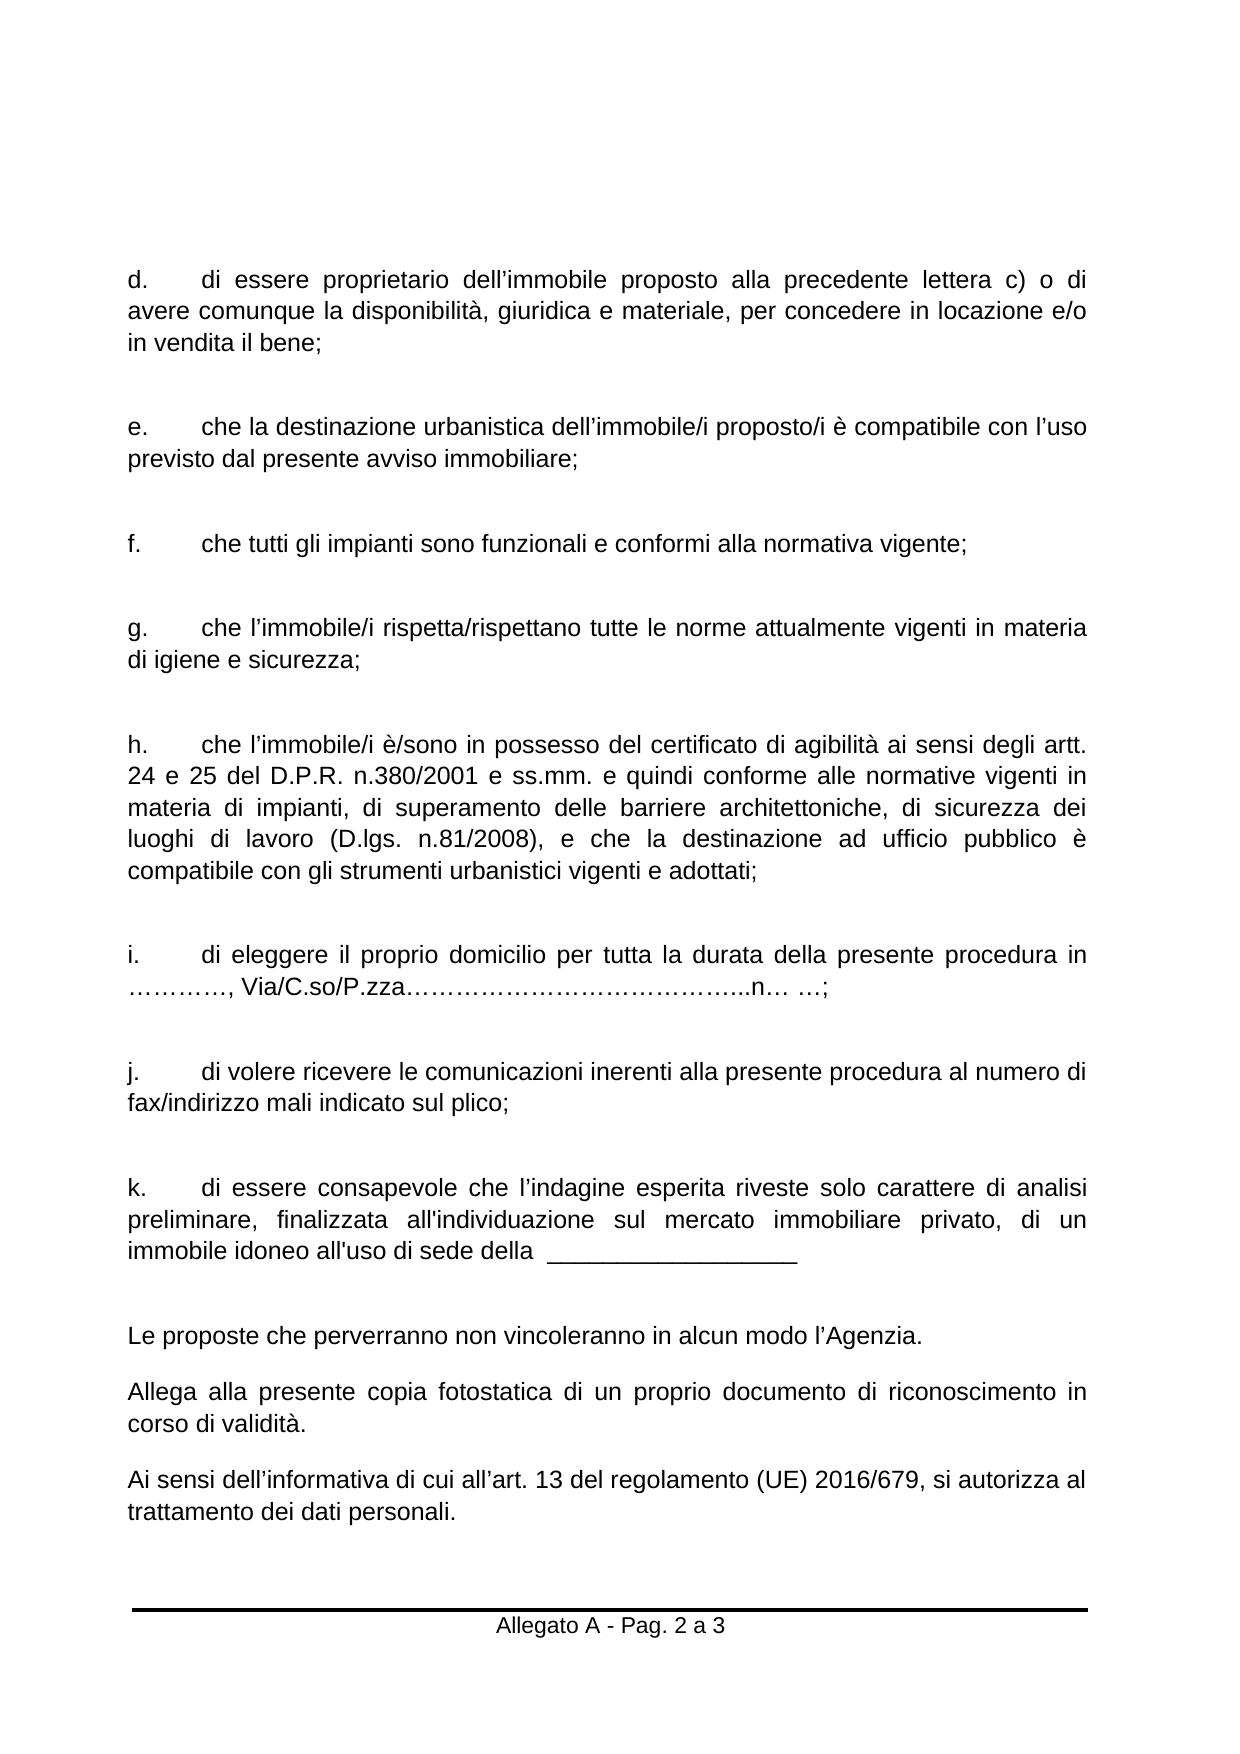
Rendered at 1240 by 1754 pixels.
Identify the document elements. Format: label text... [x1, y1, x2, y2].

list di volere ricevere le comunicazioni inerenti alla presente procedura al numero di fax/indirizzo mali indicato sul plico; [127, 1057, 1089, 1117]
list che tutti gli impianti sono funzionali e conformi alla normativa vigente; [127, 529, 1089, 557]
list di eleggere il proprio domicilio per tutta la durata della presente procedura in …………, Via/C.so/P.zza…………………………………...n… …; [127, 941, 1089, 1001]
text Allega alla presente copia fotostatica di un proprio documento di riconoscimento in corso di validità. [127, 1377, 1089, 1438]
list di essere consapevole che l’indagine esperita riveste solo carattere di analisi preliminare, finalizzata all'individuazione sul mercato immobiliare privato, di un immobile idoneo all'uso di sede della __________________ [127, 1173, 1089, 1265]
list che l’immobile/i rispetta/rispettano tutte le norme attualmente vigenti in materia di igiene e sicurezza; [127, 613, 1089, 674]
list di essere proprietario dell’immobile proposto alla precedente lettera c) o di avere comunque la disponibilità, giuridica e materiale, per concedere in locazione e/o in vendita il bene; [127, 264, 1089, 356]
text Ai sensi dell’informativa di cui all’art. 13 del regolamento (UE) 2016/679, si autorizza al trattamento dei dati personali. [127, 1466, 1089, 1526]
list che l’immobile/i è/sono in possesso del certificato di agibilità ai sensi degli artt. 24 e 25 del D.P.R. n.380/2001 e ss.mm. e quindi conforme alle normative vigenti in materia di impianti, di superamento delle barriere architettoniche, di sicurezza dei luoghi di lavoro (D.lgs. n.81/2008), e che la destinazione ad ufficio pubblico è compatibile con gli strumenti urbanistici vigenti e adottati; [127, 729, 1089, 884]
list che la destinazione urbanistica dell’immobile/i proposto/i è compatibile con l’uso previsto dal presente avviso immobiliare; [127, 412, 1089, 473]
text Le proposte che perverranno non vincoleranno in alcun modo l’Agenzia. [127, 1321, 1089, 1349]
